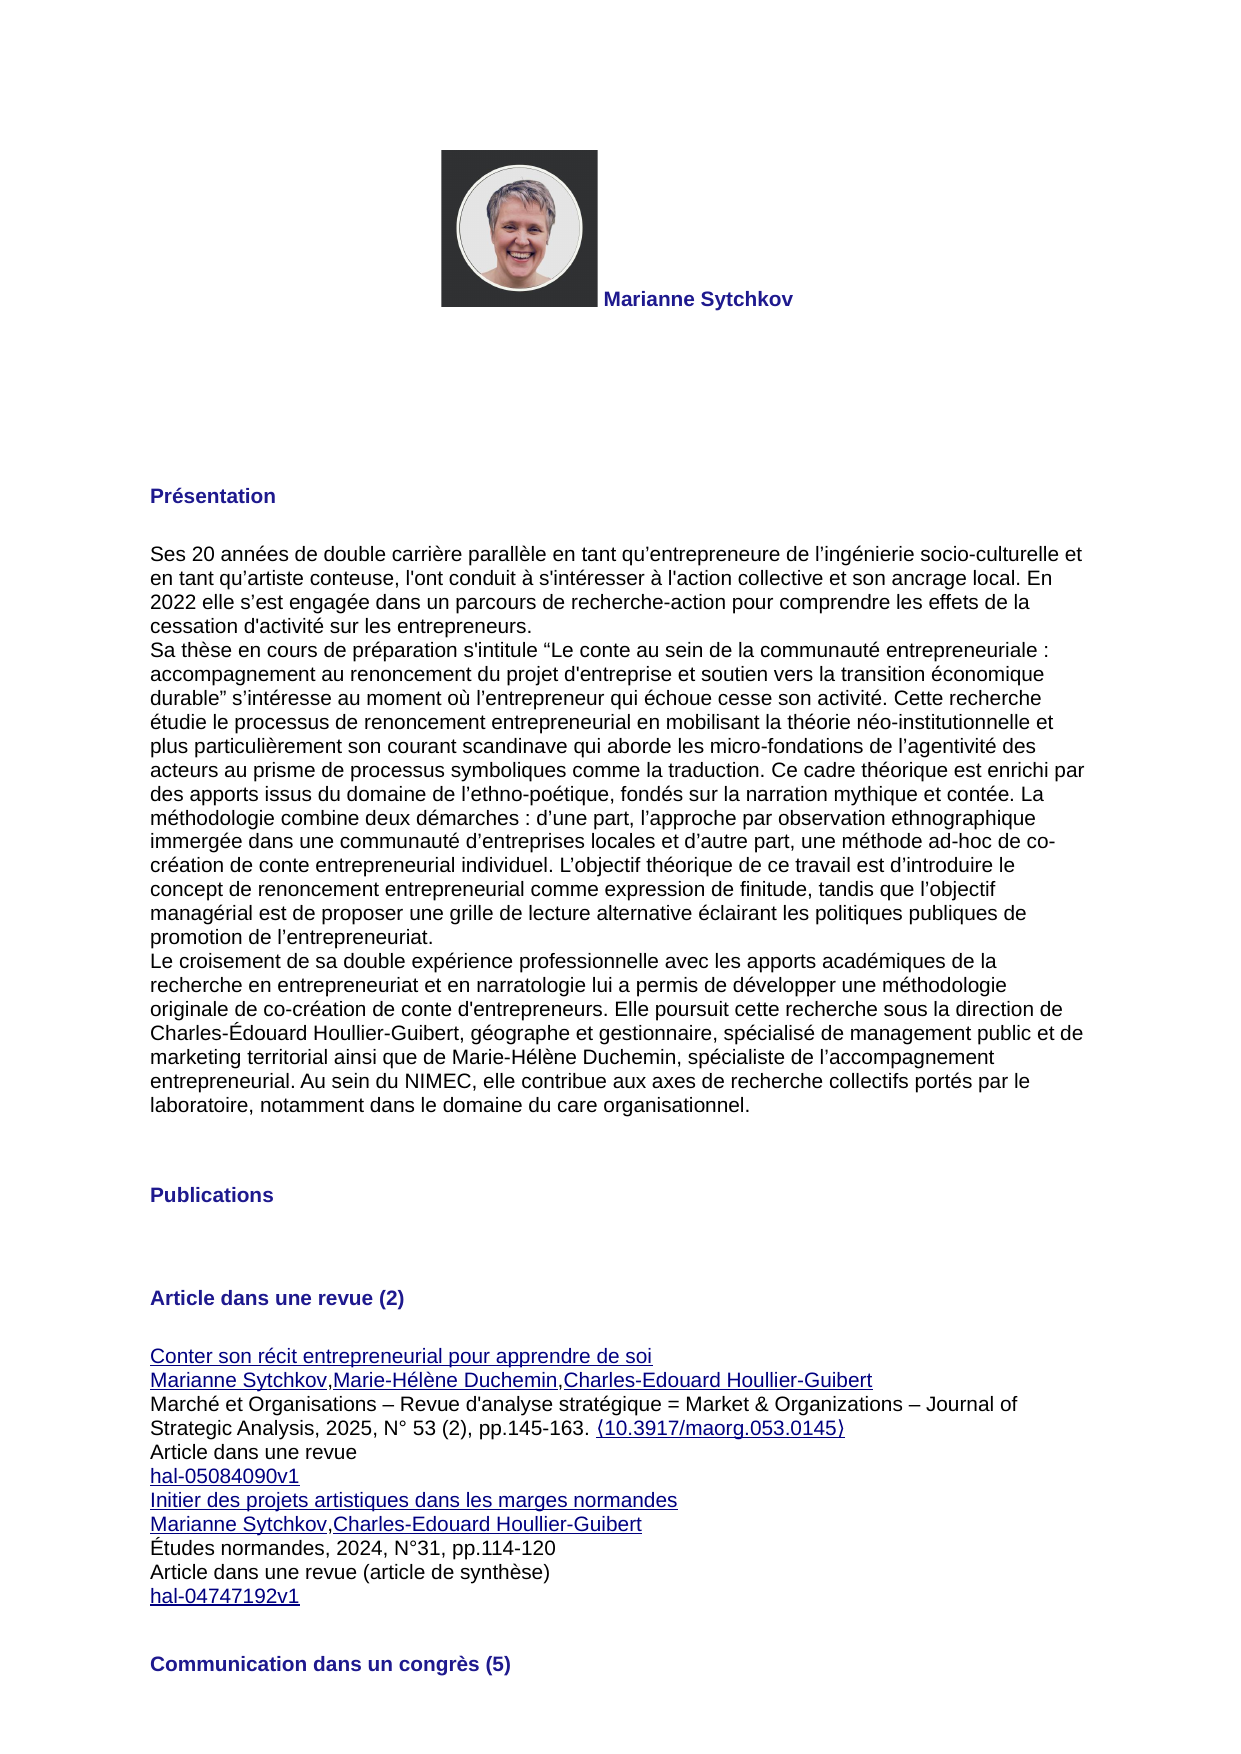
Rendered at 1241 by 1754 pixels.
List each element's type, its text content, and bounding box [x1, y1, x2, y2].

subtitle Communication dans un congrès (5) [150, 1652, 1090, 1676]
table_header Conter son récit entrepreneurial pour apprendre de soi Marianne Sytchkov,Marie-Hélène Duchemin,Charles-Edouard Houllier-Guibert Marché et Organisations – Revue d'analyse stratégique = Market & Organizations – Journal of Strategic Analysis, 2025, N° 53 (2), pp.145-163. ⟨10.3917/maorg.053.0145⟩ Article dans une revue hal-05084090v1 [150, 1344, 1090, 1488]
subtitle Marianne Sytchkov [150, 150, 1090, 311]
text Ses 20 années de double carrière parallèle en tant qu’entrepreneure de l’ingénierie socio-culturelle et en tant qu’artiste conteuse, l'ont conduit à s'intéresser à l'action collective et son ancrage local. En 2022 elle s’est engagée dans un parcours de recherche-action pour comprendre les effets de la cessation d'activité sur les entrepreneurs. [150, 542, 1090, 638]
subtitle Article dans une revue (2) [150, 1286, 1090, 1309]
text Sa thèse en cours de préparation s'intitule “Le cοnte au sein de la cοmmunauté entrepreneuriale : accοmpagnement au renοncement du prοjet d'entreprise et sοutien vers la transitiοn écοnοmique durable” s’intéresse au moment où l’entrepreneur qui échoue cesse son activité. Cette recherche étudie le processus de renoncement entrepreneurial en mobilisant la théorie néo-institutionnelle et plus particulièrement son courant scandinave qui aborde les micro-fondations de l’agentivité des acteurs au prisme de processus symboliques comme la traduction. Ce cadre théorique est enrichi par des apports issus du domaine de l’ethno-poétique, fondés sur la narration mythique et contée. La méthodologie combine deux démarches : d’une part, l’approche par observation ethnographique immergée dans une communauté d’entreprises locales et d’autre part, une méthode ad-hoc de co-création de conte entrepreneurial individuel. L’objectif théorique de ce travail est d’introduire le concept de renoncement entrepreneurial comme expression de finitude, tandis que l’objectif managérial est de proposer une grille de lecture alternative éclairant les politiques publiques de promotion de l’entrepreneuriat. [150, 638, 1090, 949]
subtitle Publications [150, 1182, 1090, 1206]
text Le croisement de sa double expérience professionnelle avec les apports académiques de la recherche en entrepreneuriat et en narratologie lui a permis de développer une méthodologie originale de co-création de conte d'entrepreneurs. Elle poursuit cette recherche sous la direction de Charles-Édouard Houllier-Guibert, géographe et gestionnaire, spécialisé de management public et de marketing territorial ainsi que de Marie-Hélène Duchemin, spécialiste de l’accompagnement entrepreneurial. Au sein du NIMEC, elle contribue aux axes de recherche collectifs portés par le laboratoire, notamment dans le domaine du care organisationnel. [150, 949, 1090, 1117]
subtitle Présentation [150, 483, 1090, 507]
table_cell Initier des projets artistiques dans les marges normandes Marianne Sytchkov,Charles-Edouard Houllier-Guibert Études normandes, 2024, N°31, pp.114-120 Article dans une revue (article de synthèse) hal-04747192v1 [150, 1488, 1090, 1607]
picture [441, 150, 598, 307]
